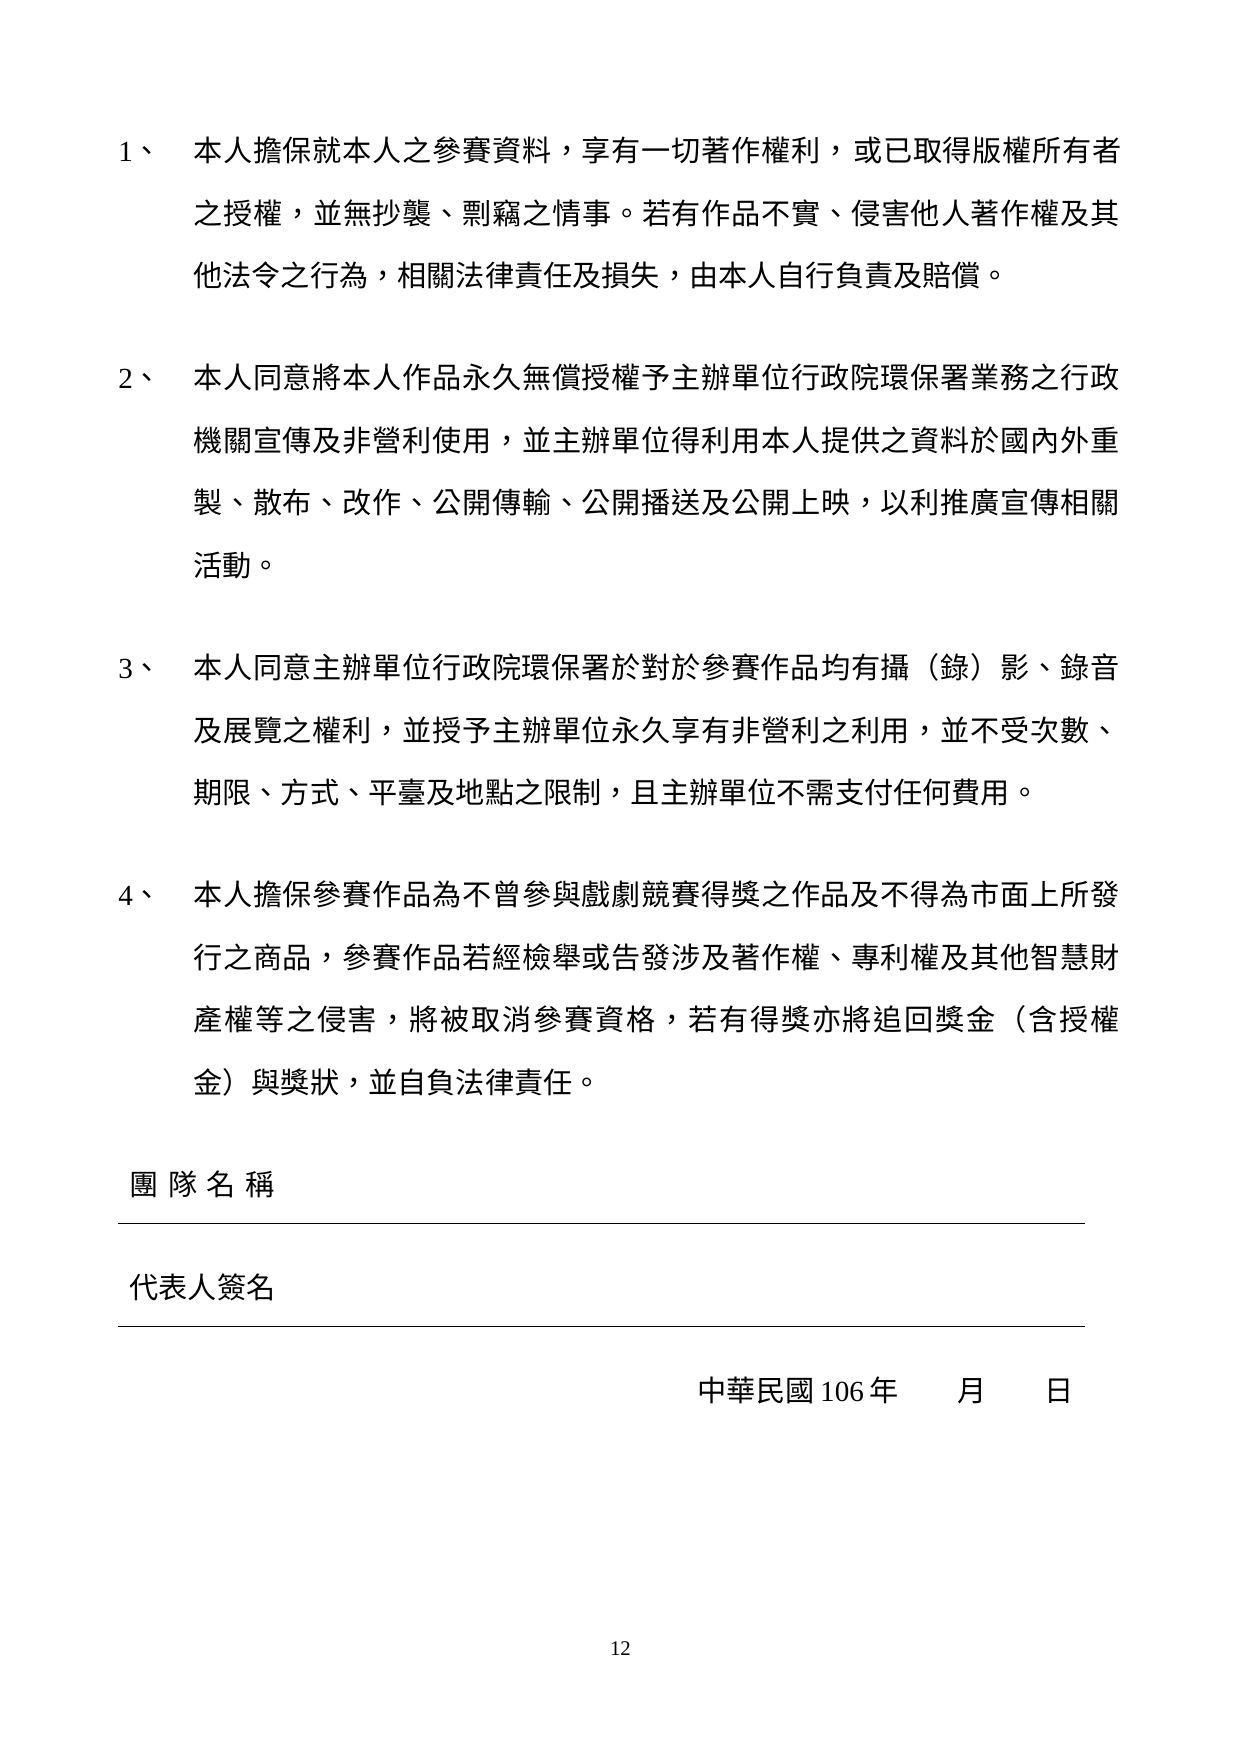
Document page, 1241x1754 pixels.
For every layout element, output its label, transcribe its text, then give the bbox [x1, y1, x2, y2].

table_cell 代表人簽名 [118, 1224, 316, 1326]
list 本人同意將本人作品永久無償授權予主辦單位行政院環保署業務之行政機關宣傳及非營利使用，並主辦單位得利用本人提供之資料於國內外重製、散布、改作、公開傳輸、公開播送及公開上映，以利推廣宣傳相關活動。 [118, 334, 1122, 584]
table_header 團隊名稱 [118, 1121, 316, 1223]
list 本人擔保就本人之參賽資料，享有一切著作權利，或已取得版權所有者之授權，並無抄襲、剽竊之情事。若有作品不實、侵害他人著作權及其他法令之行為，相關法律責任及損失，由本人自行負責及賠償。 [118, 107, 1122, 295]
table_cell 中華民國106年 月 日 [118, 1327, 1085, 1429]
list 本人同意主辦單位行政院環保署於對於參賽作品均有攝（錄）影、錄音及展覽之權利，並授予主辦單位永久享有非營利之利用，並不受次數、期限、方式、平臺及地點之限制，且主辦單位不需支付任何費用。 [118, 624, 1122, 812]
table_cell [316, 1224, 1085, 1326]
list 本人擔保參賽作品為不曾參與戲劇競賽得獎之作品及不得為市面上所發行之商品，參賽作品若經檢舉或告發涉及著作權、專利權及其他智慧財產權等之侵害，將被取消參賽資格，若有得獎亦將追回獎金（含授權金）與獎狀，並自負法律責任。 [118, 851, 1122, 1101]
table_header [316, 1121, 1085, 1223]
